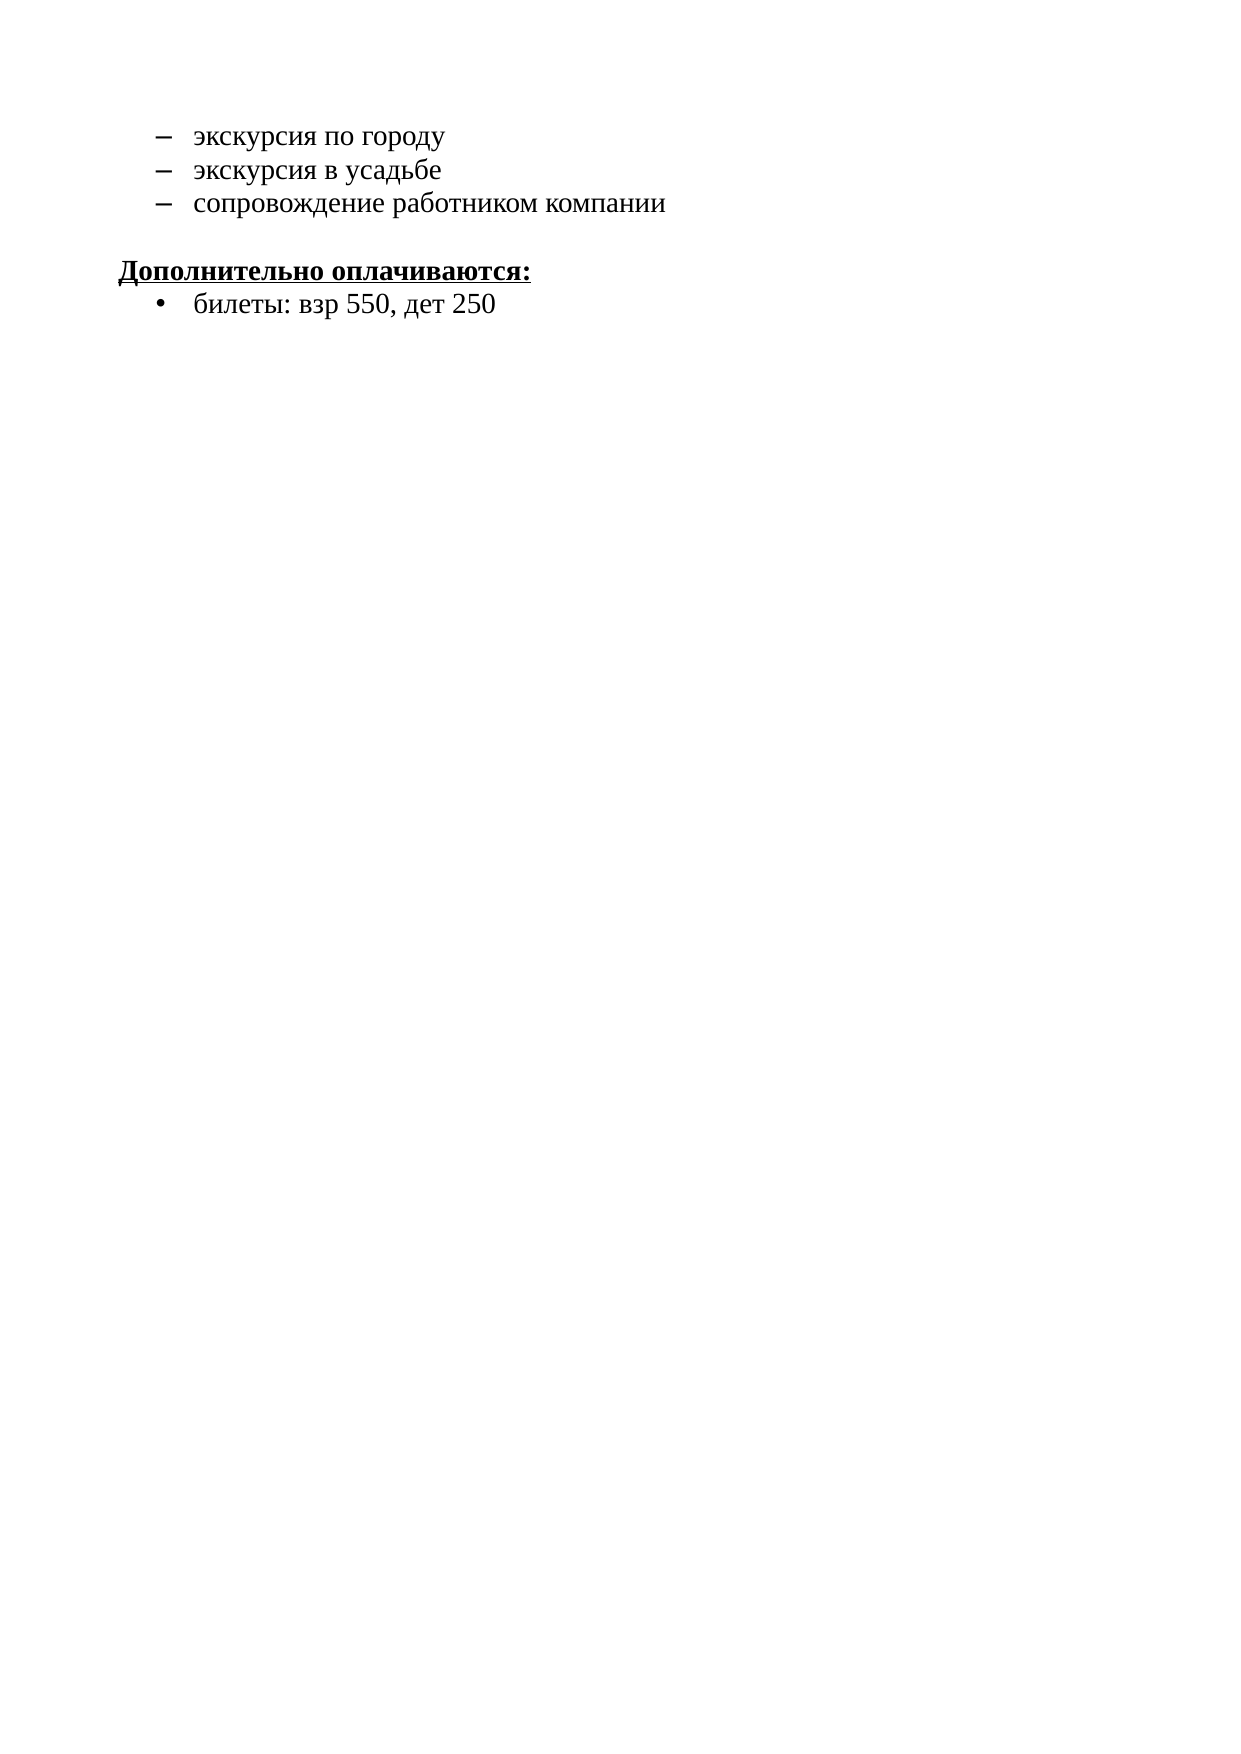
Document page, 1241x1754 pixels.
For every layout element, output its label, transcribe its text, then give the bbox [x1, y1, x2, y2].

text Дополнительно оплачиваются: [118, 253, 1122, 286]
list билеты: взр 550, дет 250 [156, 286, 1122, 320]
list экскурсия в усадьбе [156, 152, 1122, 185]
list сопровождение работником компании [156, 185, 1122, 219]
list экскурсия по городу [156, 118, 1122, 152]
